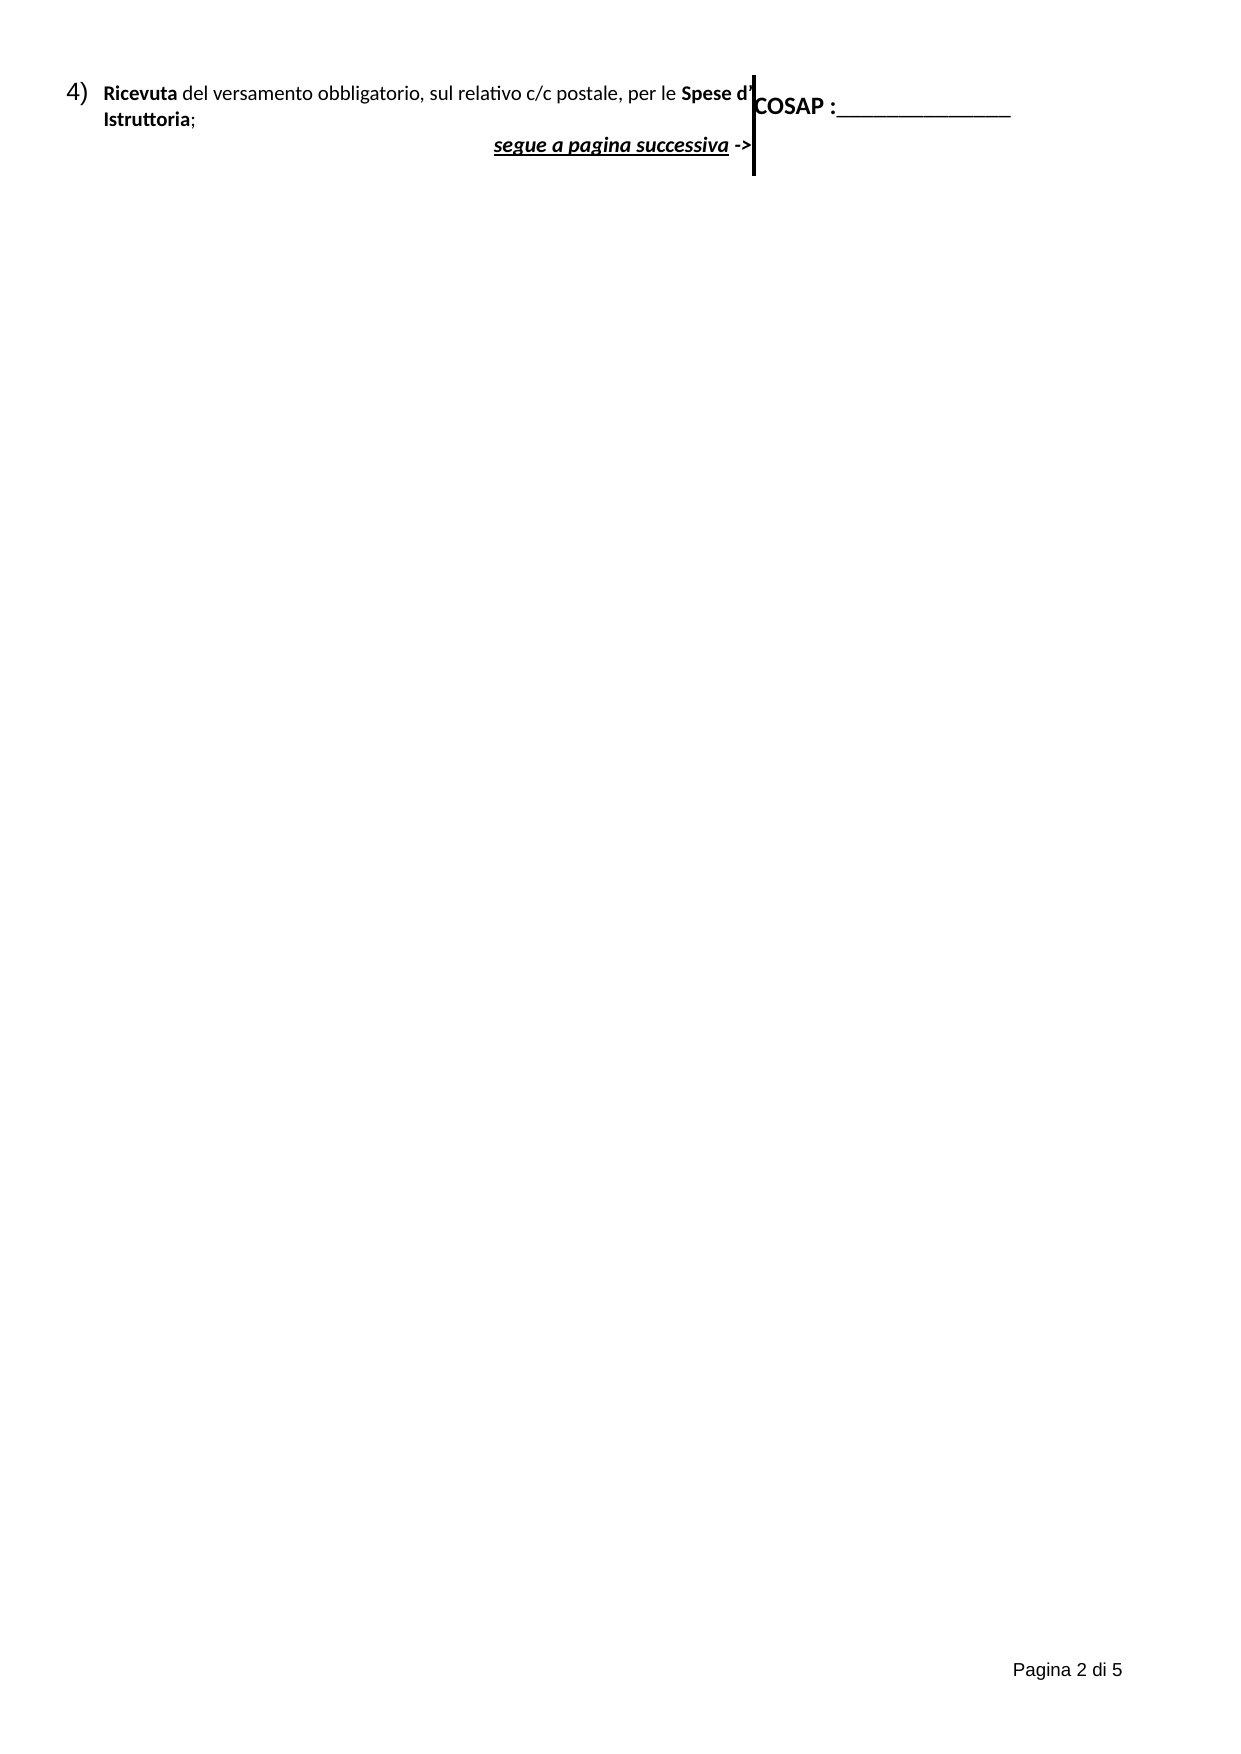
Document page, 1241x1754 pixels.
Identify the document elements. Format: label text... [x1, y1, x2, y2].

table_header COSAP :______________ [756, 75, 1122, 176]
table_header Alla Provincia di Siena Servizio Patrimonio e Demanio U.O. Demanio Stradale Piazza Duomo n.9 Siena Il sottoscritto___________________________________________________ nato a ________________________________Prov._______ il ______________ C.F.______________________residente a _______________________ Prov._____Via__________________________________n°_____ C.A.P.________ Tel.________________ Fax._________________ (ove occorra) legale rappresentante della Società _________________________________________ P.IVA_____________________con sede a______________________________ in Via ___________________________________________ n° _______ C.A.P.____________ Città __________________________________Prov.______ fa domanda alla S.V. affinché voglia disporre che gli venga rilasciato il permesso di eseguire i sotto indicati lavori: -- OCCUPAZIONE TEMPORANEA --  Occupazione temporanea di superficie stradale: ml.______ x ml.______ = mq._______ ---- lavori per giorni n°_____  scarico acque  muro di confine/sostegno  ponteggi  depositi materiali Tali lavori verranno eseguiti nel Comune di _______________________ e precisamente in località _____________________________________ Strada Provinciale n. _________________________________________ Lato  dx sx Dal Km. _____+________ al Km. ____+________ Dichiara di attenersi a tutte le clausole che verranno inserite nella relativa concessione delle quali si è reso perfettamente edotto. Distinti saluti. Data ______________ Firma ______________________ Allegati generici obbligatori: Copia fronte-retro di un documento di riconoscimento del richiedente n° 1 marca da bollo da € 16,00 da applicare su questa domanda; n° 1 marca da bollo da € 16,00 per il rilascio dell’autorizzazione ( non assolvere nel caso di ITER COMUNE ); Ricevuta del versamento obbligatorio, sul relativo c/c postale, per le Spese d’ Istruttoria; segue a pagina successiva -> [74, 75, 752, 176]
